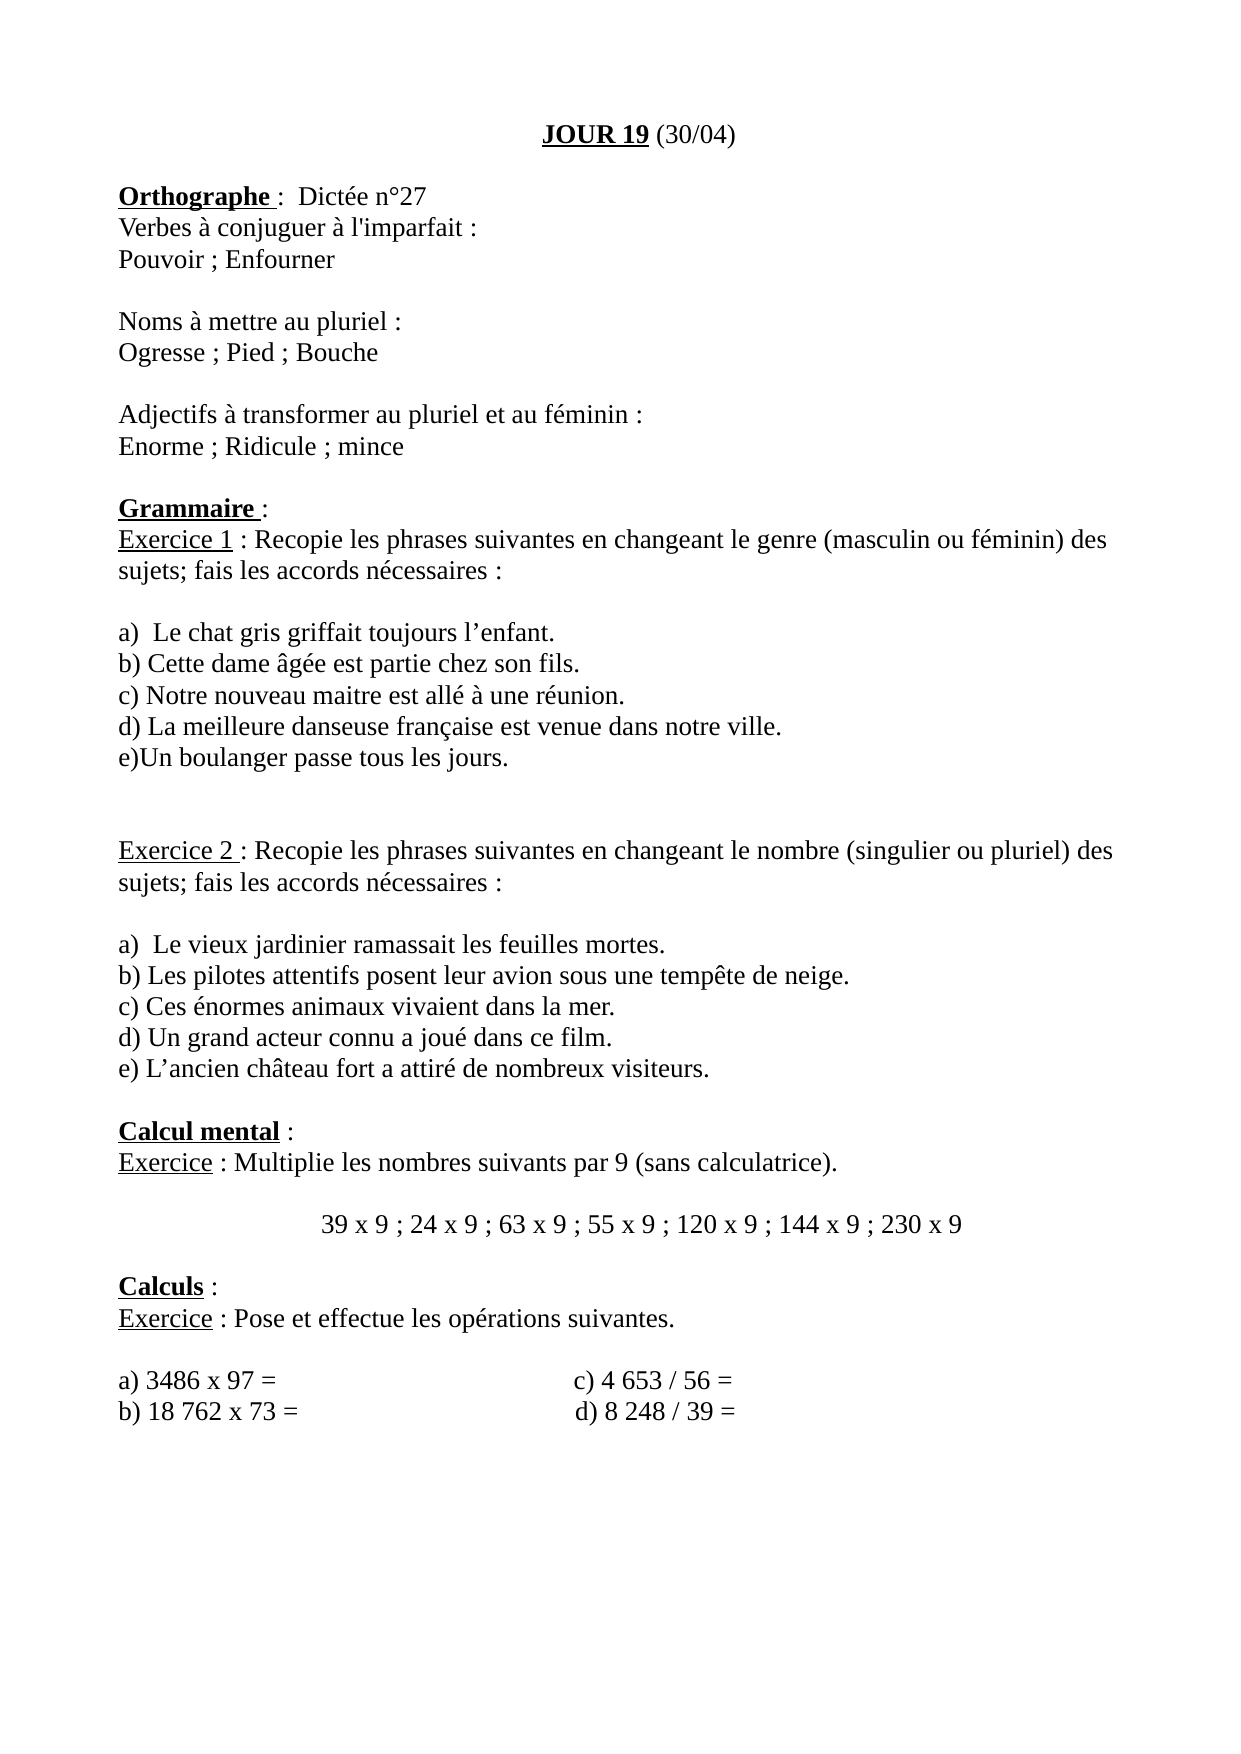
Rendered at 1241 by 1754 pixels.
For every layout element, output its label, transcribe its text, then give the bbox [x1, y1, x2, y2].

text e) L’ancien château fort a attiré de nombreux visiteurs. [118, 1052, 1122, 1084]
text Orthographe : Dictée n°27 [118, 180, 1122, 212]
text Enorme ; Ridicule ; mince [118, 429, 1122, 461]
text a) Le chat gris griffait toujours l’enfant. [118, 616, 1122, 648]
text Noms à mettre au pluriel : [118, 305, 1122, 336]
text 39 x 9 ; 24 x 9 ; 63 x 9 ; 55 x 9 ; 120 x 9 ; 144 x 9 ; 230 x 9 [118, 1208, 1122, 1239]
text c) Ces énormes animaux vivaient dans la mer. [118, 990, 1122, 1021]
text Exercice : Multiplie les nombres suivants par 9 (sans calculatrice). [118, 1146, 1122, 1177]
text JOUR 19 (30/04) [118, 118, 1122, 149]
text Pouvoir ; Enfourner [118, 243, 1122, 274]
text d) Un grand acteur connu a joué dans ce film. [118, 1021, 1122, 1052]
text a) 3486 x 97 = c) 4 653 / 56 = [118, 1364, 1122, 1395]
text b) Cette dame âgée est partie chez son fils. [118, 648, 1122, 679]
text c) Notre nouveau maitre est allé à une réunion. [118, 679, 1122, 710]
text e)Un boulanger passe tous les jours. [118, 741, 1122, 772]
text Calculs : [118, 1271, 1122, 1302]
text Ogresse ; Pied ; Bouche [118, 336, 1122, 367]
text Exercice 1 : Recopie les phrases suivantes en changeant le genre (masculin ou féminin) des sujets; fais les accords nécessaires : [118, 523, 1122, 585]
text a) Le vieux jardinier ramassait les feuilles mortes. [118, 928, 1122, 959]
text Exercice : Pose et effectue les opérations suivantes. [118, 1302, 1122, 1333]
text Adjectifs à transformer au pluriel et au féminin : [118, 398, 1122, 429]
text d) La meilleure danseuse française est venue dans notre ville. [118, 710, 1122, 741]
text b) Les pilotes attentifs posent leur avion sous une tempête de neige. [118, 959, 1122, 990]
text Exercice 2 : Recopie les phrases suivantes en changeant le nombre (singulier ou pluriel) des sujets; fais les accords nécessaires : [118, 834, 1122, 897]
text Verbes à conjuguer à l'imparfait : [118, 212, 1122, 243]
text Calcul mental : [118, 1115, 1122, 1146]
text Grammaire : [118, 492, 1122, 523]
text b) 18 762 x 73 = d) 8 248 / 39 = [118, 1395, 1122, 1426]
